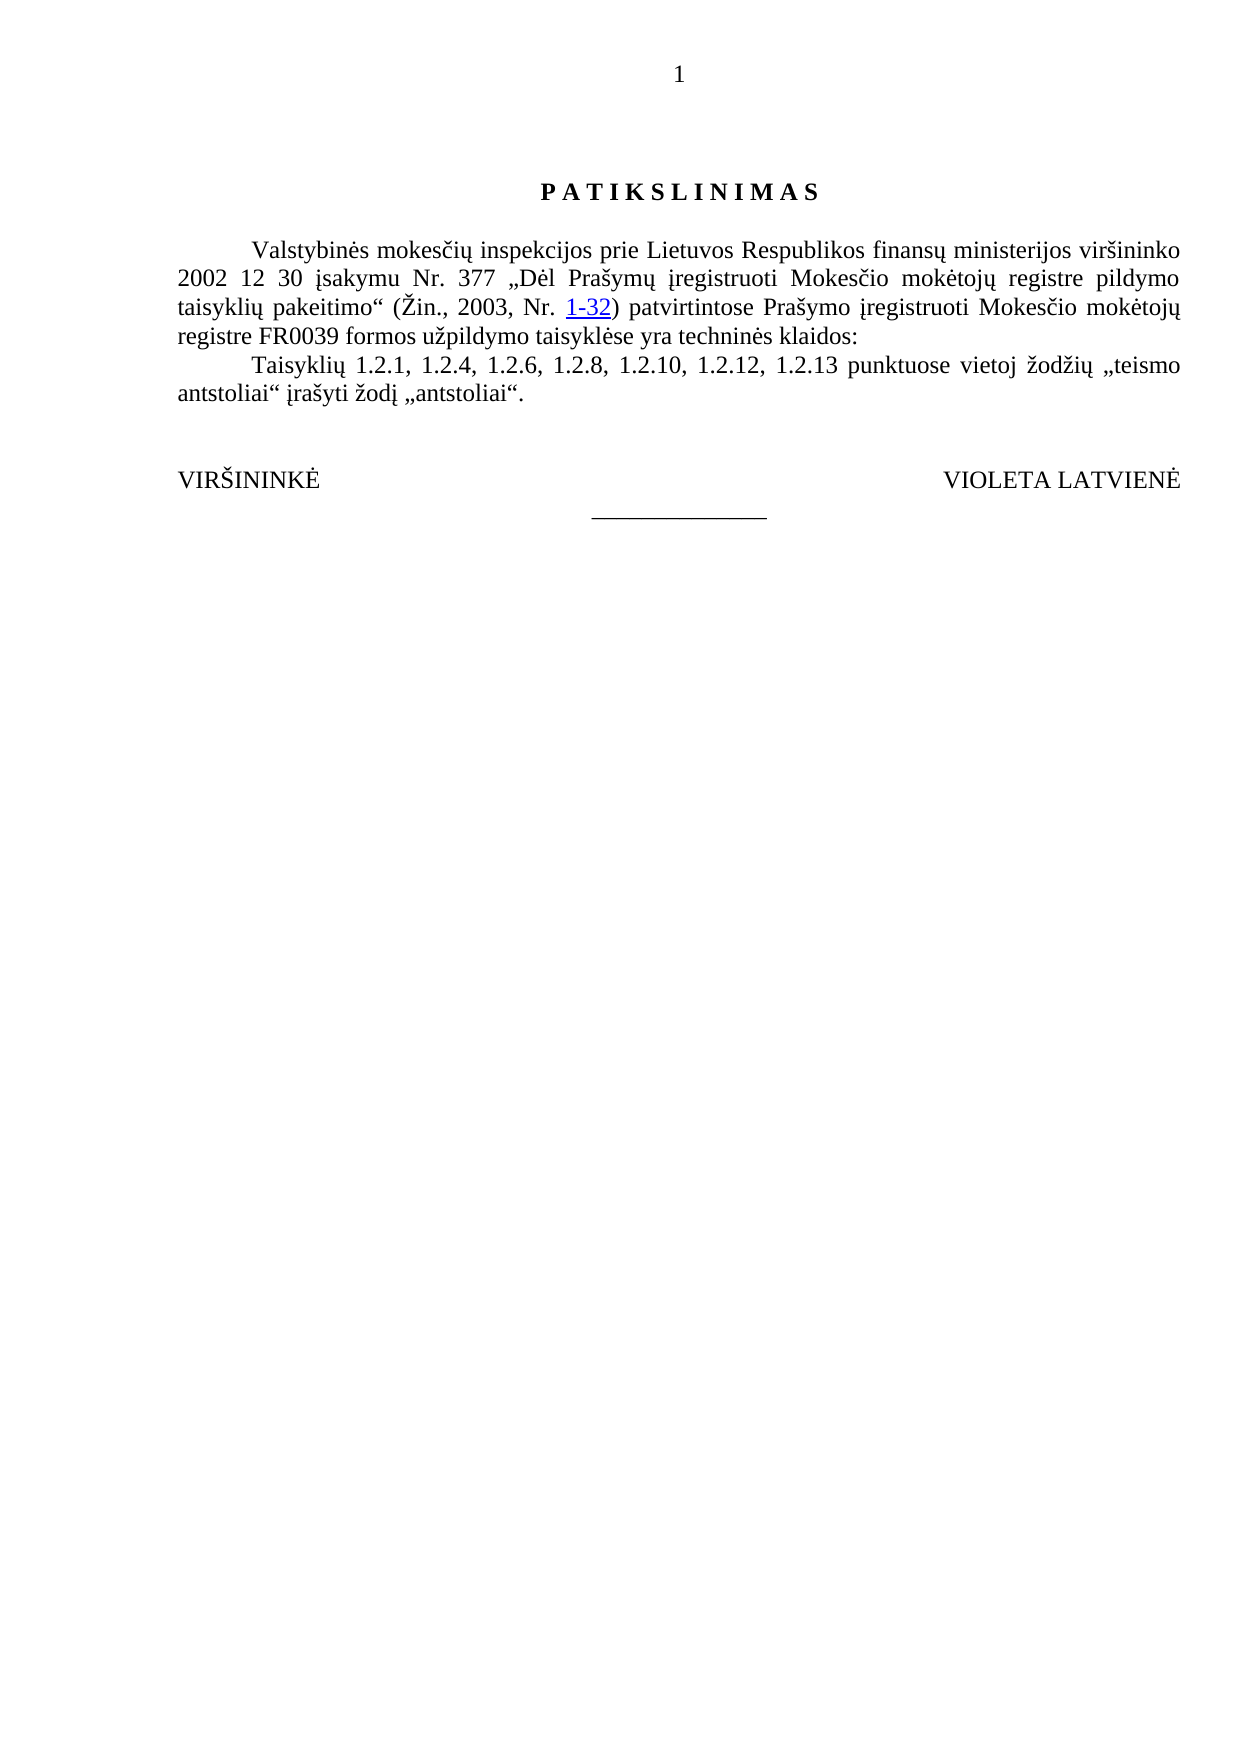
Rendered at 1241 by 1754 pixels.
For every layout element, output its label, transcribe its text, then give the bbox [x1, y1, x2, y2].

text PATIKSLINIMAS [177, 177, 1181, 206]
text Taisyklių 1.2.1, 1.2.4, 1.2.6, 1.2.8, 1.2.10, 1.2.12, 1.2.13 punktuose vietoj žodžių „teismo antstoliai“ įrašyti žodį „antstoliai“. [177, 350, 1181, 407]
text Valstybinės mokesčių inspekcijos prie Lietuvos Respublikos finansų ministerijos viršininko 2002 12 30 įsakymu Nr. 377 „Dėl Prašymų įregistruoti Mokesčio mokėtojų registre pildymo taisyklių pakeitimo“ (Žin., 2003, Nr. 1-32) patvirtintose Prašymo įregistruoti Mokesčio mokėtojų registre FR0039 formos užpildymo taisyklėse yra techninės klaidos: [177, 235, 1181, 350]
text VIRŠININKĖ VIOLETA LATVIENĖ [177, 465, 1181, 493]
text ______________ [177, 493, 1181, 522]
